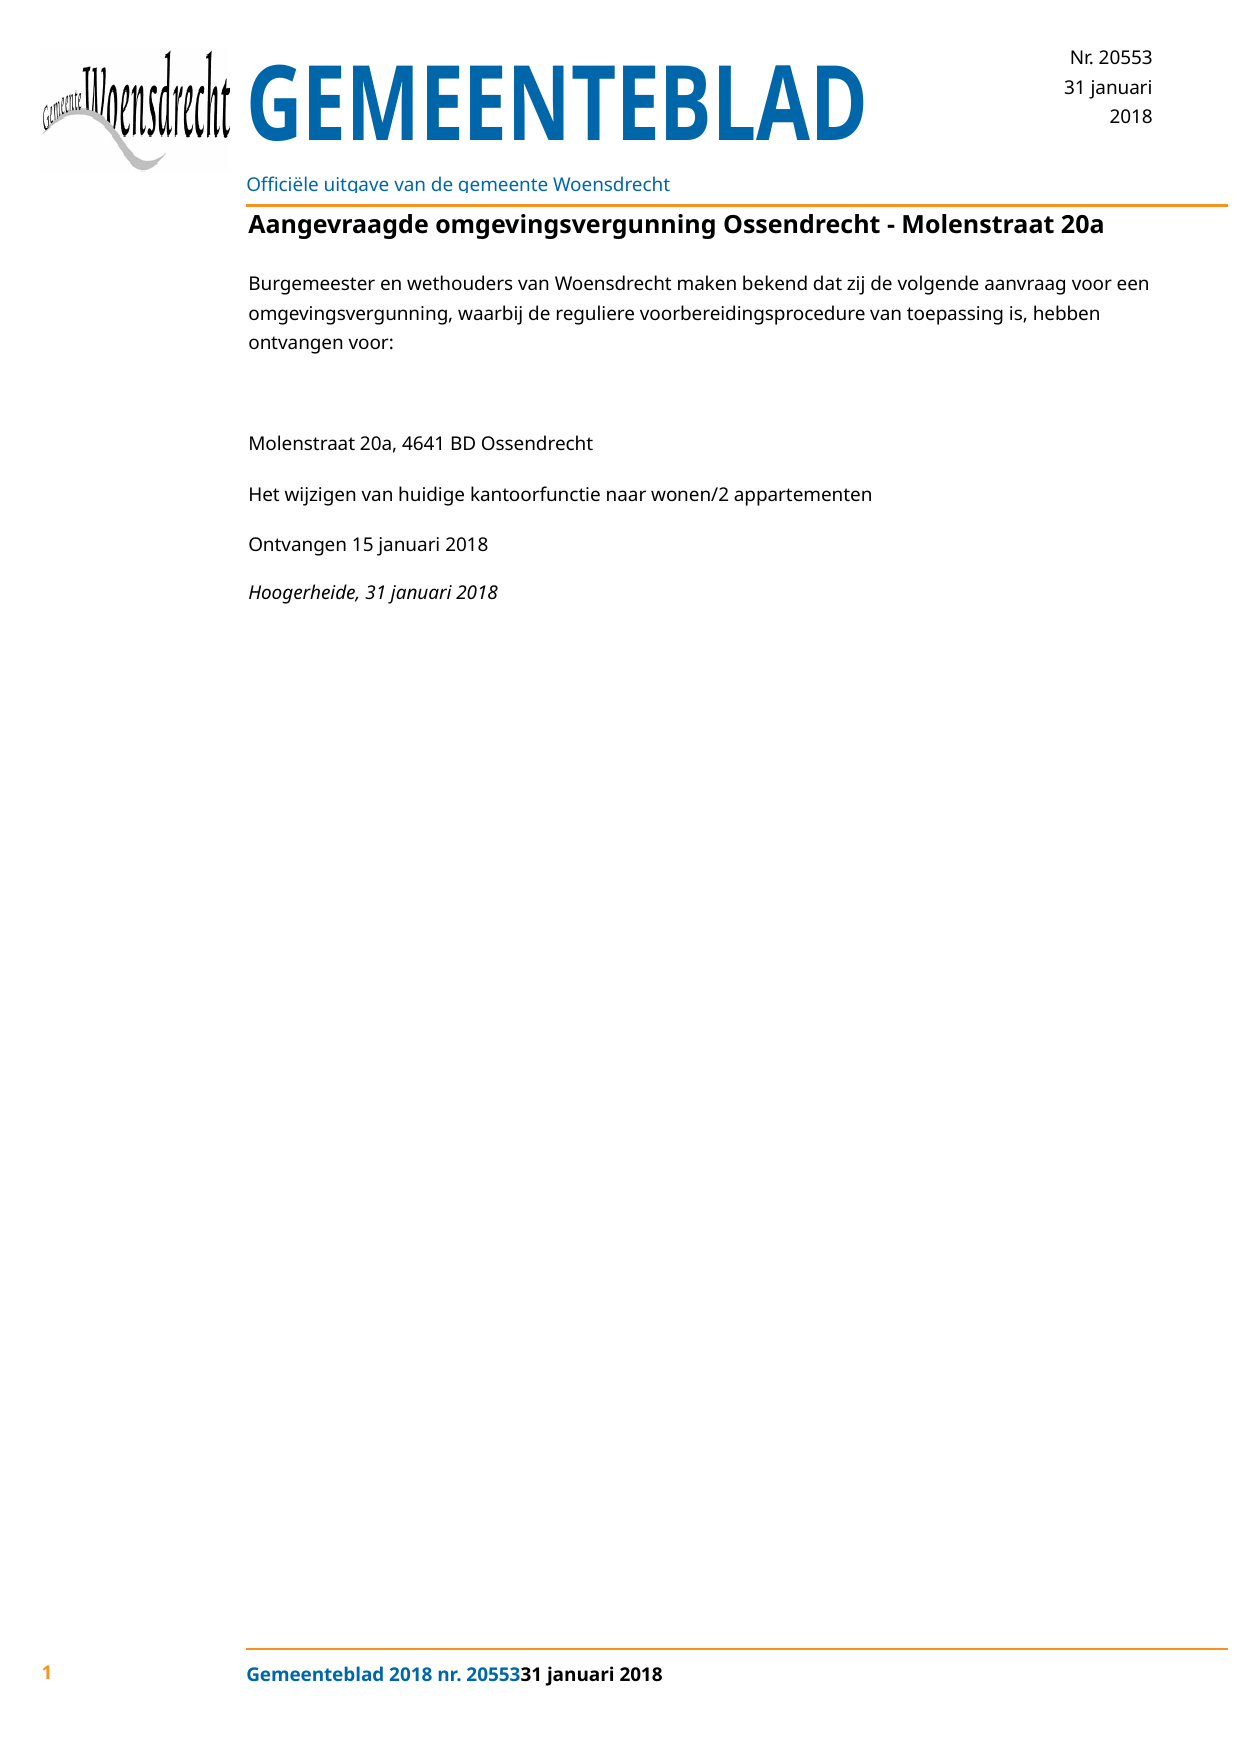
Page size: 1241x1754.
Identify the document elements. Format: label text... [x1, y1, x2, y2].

text Aangevraagde omgevingsvergunning Ossendrecht - Molenstraat 20a [248, 207, 1152, 241]
text Molenstraat 20a, 4641 BD Ossendrecht [248, 430, 1152, 456]
text Het wijzigen van huidige kantoorfunctie naar wonen/2 appartementen [248, 481, 1152, 506]
text Hoogerheide, 31 januari 2018 [248, 579, 1152, 605]
text Burgemeester en wethouders van Woensdrecht maken bekend dat zij de volgende aanvraag voor een omgevingsvergunning, waarbij de reguliere voorbereidingsprocedure van toepassing is, hebben ontvangen voor: [248, 270, 1152, 355]
picture [41, 47, 231, 172]
text Ontvangen 15 januari 2018 [248, 531, 1152, 557]
